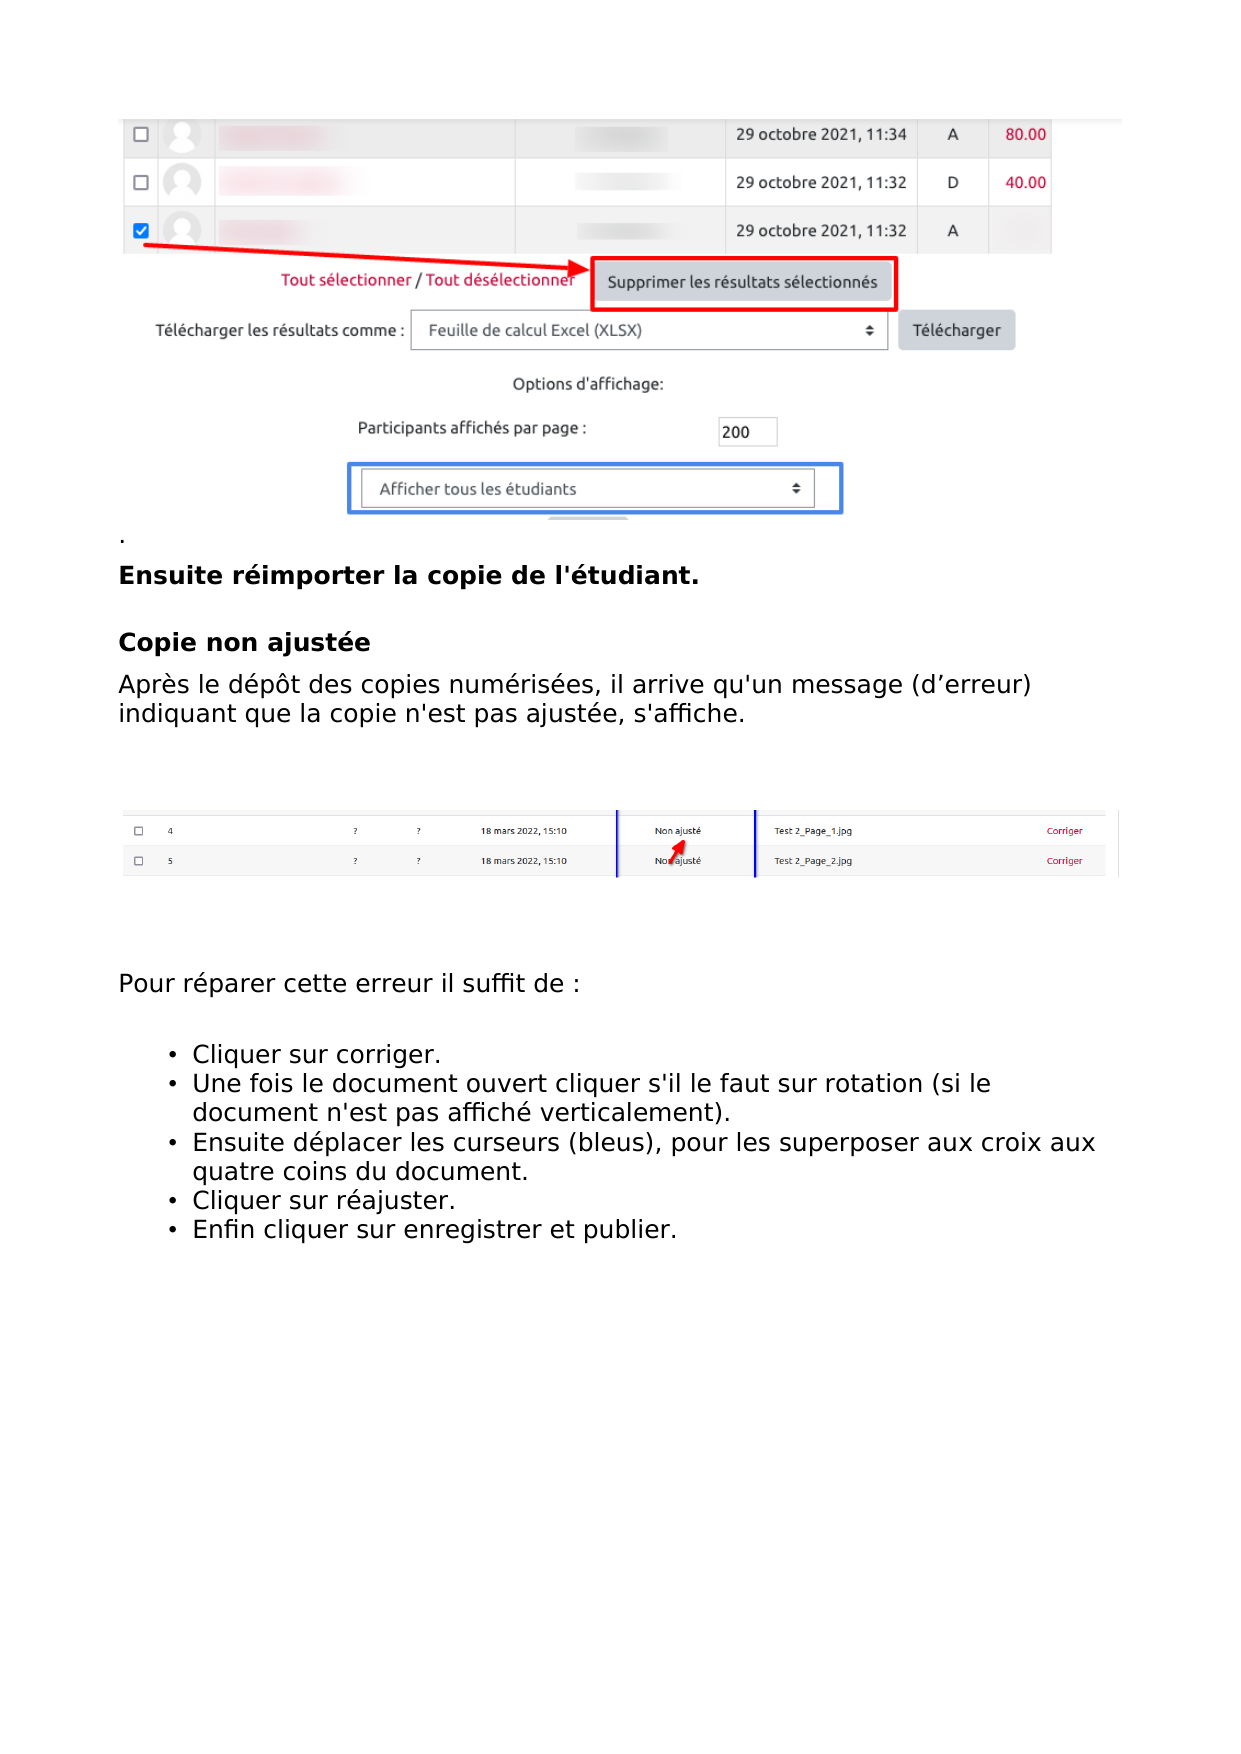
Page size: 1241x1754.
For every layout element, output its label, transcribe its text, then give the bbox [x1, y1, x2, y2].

subtitle Copie non ajustée [118, 628, 1122, 657]
picture [118, 118, 1123, 520]
list Enfin cliquer sur enregistrer et publier. [177, 1215, 1122, 1244]
list Cliquer sur réajuster. [177, 1186, 1122, 1215]
text Pour réparer cette erreur il suffit de : [118, 969, 1122, 998]
list Ensuite déplacer les curseurs (bleus), pour les superposer aux croix aux quatre coins du document. [177, 1128, 1122, 1186]
list Une fois le document ouvert cliquer s'il le faut sur rotation (si le document n'est pas affiché verticalement). [177, 1069, 1122, 1128]
list Cliquer sur corriger. [177, 1040, 1122, 1069]
text . [118, 520, 1122, 549]
text Ensuite réimporter la copie de l'étudiant. [118, 561, 1122, 591]
text Après le dépôt des copies numérisées, il arrive qu'un message (d’erreur) indiquant que la copie n'est pas ajustée, s'affiche. [118, 670, 1122, 728]
picture [118, 728, 1123, 957]
